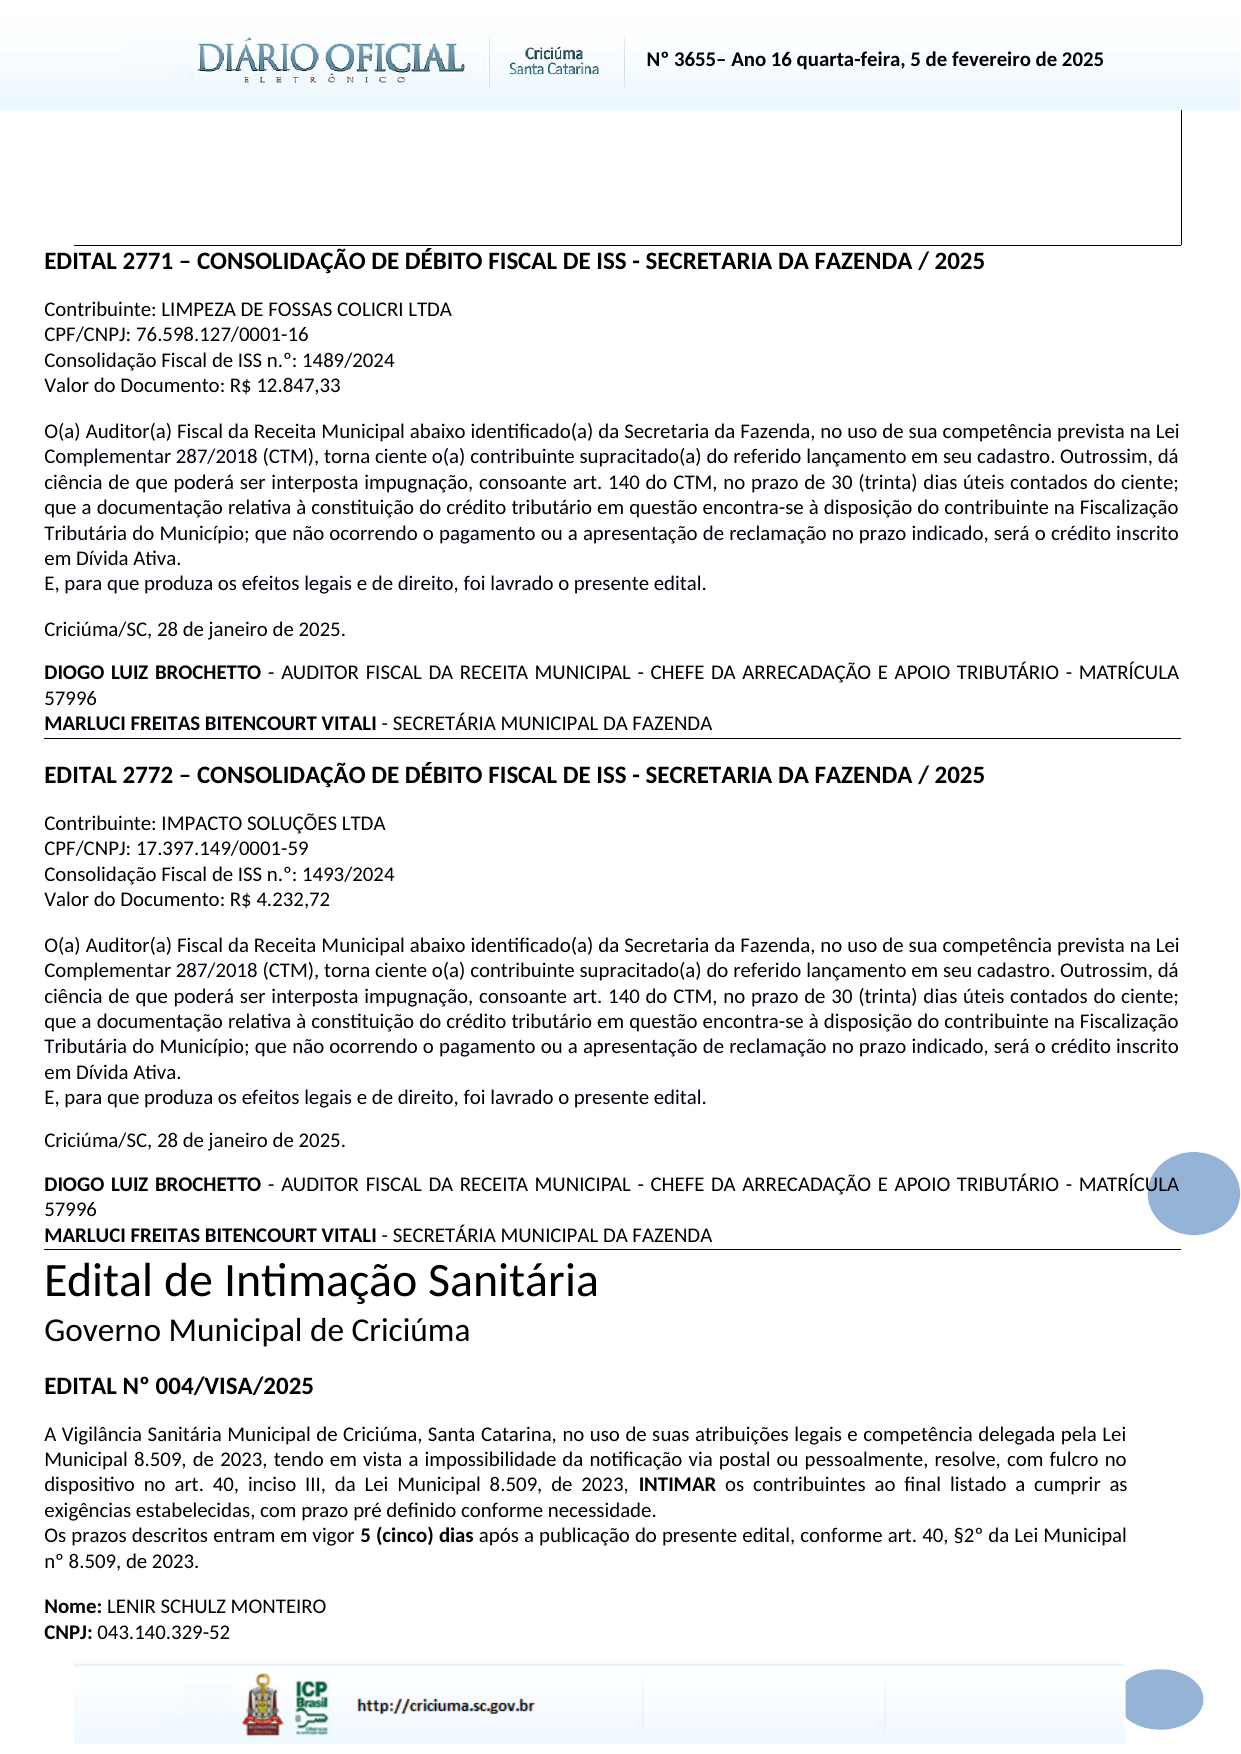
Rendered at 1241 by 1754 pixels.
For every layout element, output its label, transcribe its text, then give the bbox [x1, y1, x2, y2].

text Criciúma/SC, 28 de janeiro de 2025. [44, 1128, 1181, 1153]
text CPF/CNPJ: 76.598.127/0001-16 [44, 321, 1181, 347]
text CNPJ: 043.140.329-52 [44, 1619, 1128, 1644]
text Contribuinte: IMPACTO SOLUÇÕES LTDA [44, 810, 1181, 835]
text E, para que produza os efeitos legais e de direito, foi lavrado o presente edital. [44, 1084, 1181, 1110]
text DIOGO LUIZ BROCHETTO - AUDITOR FISCAL DA RECEITA MUNICIPAL - CHEFE DA ARRECADAÇÃO E APOIO TRIBUTÁRIO - MATRÍCULA 57996 [44, 1171, 1159, 1222]
text Consolidação Fiscal de ISS n.º: 1493/2024 [44, 861, 1181, 886]
text O(a) Auditor(a) Fiscal da Receita Municipal abaixo identificado(a) da Secretaria da Fazenda, no uso de sua competência prevista na Lei Complementar 287/2018 (CTM), torna ciente o(a) contribuinte supracitado(a) do referido lançamento em seu cadastro. Outrossim, dá ciência de que poderá ser interposta impugnação, consoante art. 140 do CTM, no prazo de 30 (trinta) dias úteis contados do ciente; que a documentação relativa à constituição do crédito tributário em questão encontra-se à disposição do contribuinte na Fiscalização Tributária do Município; que não ocorrendo o pagamento ou a apresentação de reclamação no prazo indicado, será o crédito inscrito em Dívida Ativa. [44, 932, 1181, 1084]
text EDITAL 2772 – CONSOLIDAÇÃO DE DÉBITO FISCAL DE ISS - SECRETARIA DA FAZENDA / 2025 [44, 759, 1181, 790]
text Edital de Intimação Sanitária [44, 1250, 1128, 1309]
text A Vigilância Sanitária Municipal de Criciúma, Santa Catarina, no uso de suas atribuições legais e competência delegada pela Lei Municipal 8.509, de 2023, tendo em vista a impossibilidade da notificação via postal ou pessoalmente, resolve, com fulcro no dispositivo no art. 40, inciso III, da Lei Municipal 8.509, de 2023, INTIMAR os contribuintes ao final listado a cumprir as exigências estabelecidas, com prazo pré definido conforme necessidade. [44, 1421, 1128, 1522]
text Contribuinte: LIMPEZA DE FOSSAS COLICRI LTDA [44, 296, 1181, 321]
text O(a) Auditor(a) Fiscal da Receita Municipal abaixo identificado(a) da Secretaria da Fazenda, no uso de sua competência prevista na Lei Complementar 287/2018 (CTM), torna ciente o(a) contribuinte supracitado(a) do referido lançamento em seu cadastro. Outrossim, dá ciência de que poderá ser interposta impugnação, consoante art. 140 do CTM, no prazo de 30 (trinta) dias úteis contados do ciente; que a documentação relativa à constituição do crédito tributário em questão encontra-se à disposição do contribuinte na Fiscalização Tributária do Município; que não ocorrendo o pagamento ou a apresentação de reclamação no prazo indicado, será o crédito inscrito em Dívida Ativa. [44, 418, 1181, 571]
text EDITAL Nº 004/VISA/2025 [44, 1370, 1128, 1400]
text EDITAL 2771 – CONSOLIDAÇÃO DE DÉBITO FISCAL DE ISS - SECRETARIA DA FAZENDA / 2025 [44, 245, 1181, 276]
text DIOGO LUIZ BROCHETTO - AUDITOR FISCAL DA RECEITA MUNICIPAL - CHEFE DA ARRECADAÇÃO E APOIO TRIBUTÁRIO - MATRÍCULA 57996 [44, 659, 1181, 710]
text MARLUCI FREITAS BITENCOURT VITALI - SECRETÁRIA MUNICIPAL DA FAZENDA [44, 710, 1181, 738]
text Valor do Documento: R$ 4.232,72 [44, 886, 1181, 912]
text Governo Municipal de Criciúma [44, 1309, 1128, 1349]
text Criciúma/SC, 28 de janeiro de 2025. [44, 616, 1181, 642]
text Os prazos descritos entram em vigor 5 (cinco) dias após a publicação do presente edital, conforme art. 40, §2º da Lei Municipal nº 8.509, de 2023. [44, 1522, 1128, 1573]
text Consolidação Fiscal de ISS n.º: 1489/2024 [44, 347, 1181, 372]
text CPF/CNPJ: 17.397.149/0001-59 [44, 835, 1181, 861]
text Nome: LENIR SCHULZ MONTEIRO [44, 1593, 1128, 1619]
text Valor do Documento: R$ 12.847,33 [44, 372, 1181, 398]
text E, para que produza os efeitos legais e de direito, foi lavrado o presente edital. [44, 571, 1181, 596]
text MARLUCI FREITAS BITENCOURT VITALI - SECRETÁRIA MUNICIPAL DA FAZENDA [44, 1222, 1181, 1249]
